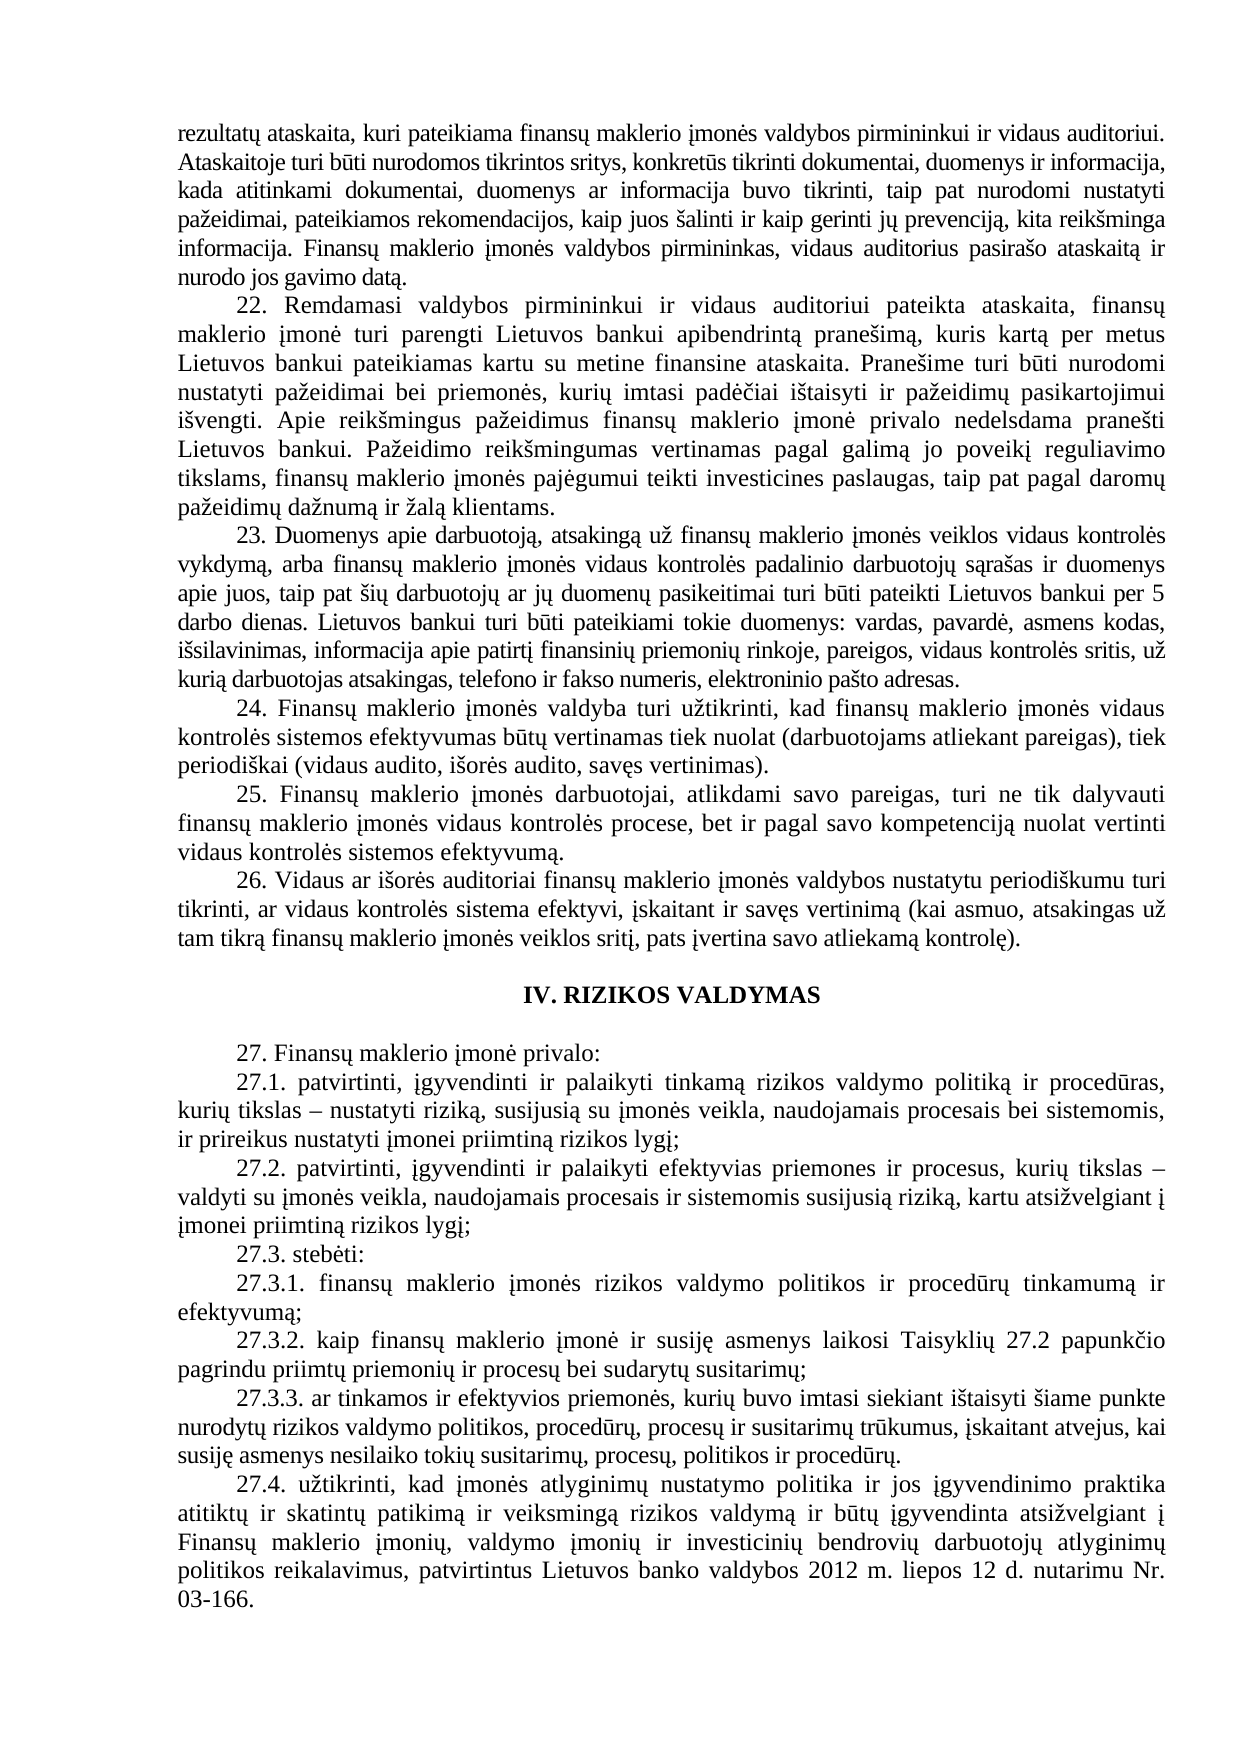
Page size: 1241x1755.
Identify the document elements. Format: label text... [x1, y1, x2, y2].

text 27.3.3. ar tinkamos ir efektyvios priemonės, kurių buvo imtasi siekiant ištaisyti šiame punkte nurodytų rizikos valdymo politikos, procedūrų, procesų ir susitarimų trūkumus, įskaitant atvejus, kai susiję asmenys nesilaiko tokių susitarimų, procesų, politikos ir procedūrų. [177, 1383, 1166, 1469]
text 27.3.1. finansų maklerio įmonės rizikos valdymo politikos ir procedūrų tinkamumą ir efektyvumą; [177, 1268, 1166, 1326]
text 25. Finansų maklerio įmonės darbuotojai, atlikdami savo pareigas, turi ne tik dalyvauti finansų maklerio įmonės vidaus kontrolės procese, bet ir pagal savo kompetenciją nuolat vertinti vidaus kontrolės sistemos efektyvumą. [177, 779, 1166, 866]
text 27.3. stebėti: [177, 1239, 1166, 1268]
text IV. Rizikos valdymas [177, 981, 1166, 1009]
text 27. Finansų maklerio įmonė privalo: [177, 1038, 1166, 1067]
text 27.1. patvirtinti, įgyvendinti ir palaikyti tinkamą rizikos valdymo politiką ir procedūras, kurių tikslas – nustatyti riziką, susijusią su įmonės veikla, naudojamais procesais bei sistemomis, ir prireikus nustatyti įmonei priimtiną rizikos lygį; [177, 1067, 1166, 1153]
text 26. Vidaus ar išorės auditoriai finansų maklerio įmonės valdybos nustatytu periodiškumu turi tikrinti, ar vidaus kontrolės sistema efektyvi, įskaitant ir savęs vertinimą (kai asmuo, atsakingas už tam tikrą finansų maklerio įmonės veiklos sritį, pats įvertina savo atliekamą kontrolę). [177, 866, 1166, 952]
text 27.3.2. kaip finansų maklerio įmonė ir susiję asmenys laikosi Taisyklių 27.2 papunkčio pagrindu priimtų priemonių ir procesų bei sudarytų susitarimų; [177, 1326, 1166, 1383]
text 27.4. užtikrinti, kad įmonės atlyginimų nustatymo politika ir jos įgyvendinimo praktika atitiktų ir skatintų patikimą ir veiksmingą rizikos valdymą ir būtų įgyvendinta atsižvelgiant į Finansų maklerio įmonių, valdymo įmonių ir investicinių bendrovių darbuotojų atlyginimų politikos reikalavimus, patvirtintus Lietuvos banko valdybos 2012 m. liepos 12 d. nutarimu Nr. 03-166. [177, 1469, 1166, 1613]
text 27.2. patvirtinti, įgyvendinti ir palaikyti efektyvias priemones ir procesus, kurių tikslas – valdyti su įmonės veikla, naudojamais procesais ir sistemomis susijusią riziką, kartu atsižvelgiant į įmonei priimtiną rizikos lygį; [177, 1153, 1166, 1239]
text 22. Remdamasi valdybos pirmininkui ir vidaus auditoriui pateikta ataskaita, finansų maklerio įmonė turi parengti Lietuvos bankui apibendrintą pranešimą, kuris kartą per metus Lietuvos bankui pateikiamas kartu su metine finansine ataskaita. Pranešime turi būti nurodomi nustatyti pažeidimai bei priemonės, kurių imtasi padėčiai ištaisyti ir pažeidimų pasikartojimui išvengti. Apie reikšmingus pažeidimus finansų maklerio įmonė privalo nedelsdama pranešti Lietuvos bankui. Pažeidimo reikšmingumas vertinamas pagal galimą jo poveikį reguliavimo tikslams, finansų maklerio įmonės pajėgumui teikti investicines paslaugas, taip pat pagal daromų pažeidimų dažnumą ir žalą klientams. [177, 291, 1166, 521]
text 23. Duomenys apie darbuotoją, atsakingą už finansų maklerio įmonės veiklos vidaus kontrolės vykdymą, arba finansų maklerio įmonės vidaus kontrolės padalinio darbuotojų sąrašas ir duomenys apie juos, taip pat šių darbuotojų ar jų duomenų pasikeitimai turi būti pateikti Lietuvos bankui per 5 darbo dienas. Lietuvos bankui turi būti pateikiami tokie duomenys: vardas, pavardė, asmens kodas, išsilavinimas, informacija apie patirtį finansinių priemonių rinkoje, pareigos, vidaus kontrolės sritis, už kurią darbuotojas atsakingas, telefono ir fakso numeris, elektroninio pašto adresas. [177, 521, 1166, 693]
text 24. Finansų maklerio įmonės valdyba turi užtikrinti, kad finansų maklerio įmonės vidaus kontrolės sistemos efektyvumas būtų vertinamas tiek nuolat (darbuotojams atliekant pareigas), tiek periodiškai (vidaus audito, išorės audito, savęs vertinimas). [177, 693, 1166, 779]
text rezultatų ataskaita, kuri pateikiama finansų maklerio įmonės valdybos pirmininkui ir vidaus auditoriui. Ataskaitoje turi būti nurodomos tikrintos sritys, konkretūs tikrinti dokumentai, duomenys ir informacija, kada atitinkami dokumentai, duomenys ar informacija buvo tikrinti, taip pat nurodomi nustatyti pažeidimai, pateikiamos rekomendacijos, kaip juos šalinti ir kaip gerinti jų prevenciją, kita reikšminga informacija. Finansų maklerio įmonės valdybos pirmininkas, vidaus auditorius pasirašo ataskaitą ir nurodo jos gavimo datą. [177, 118, 1166, 291]
